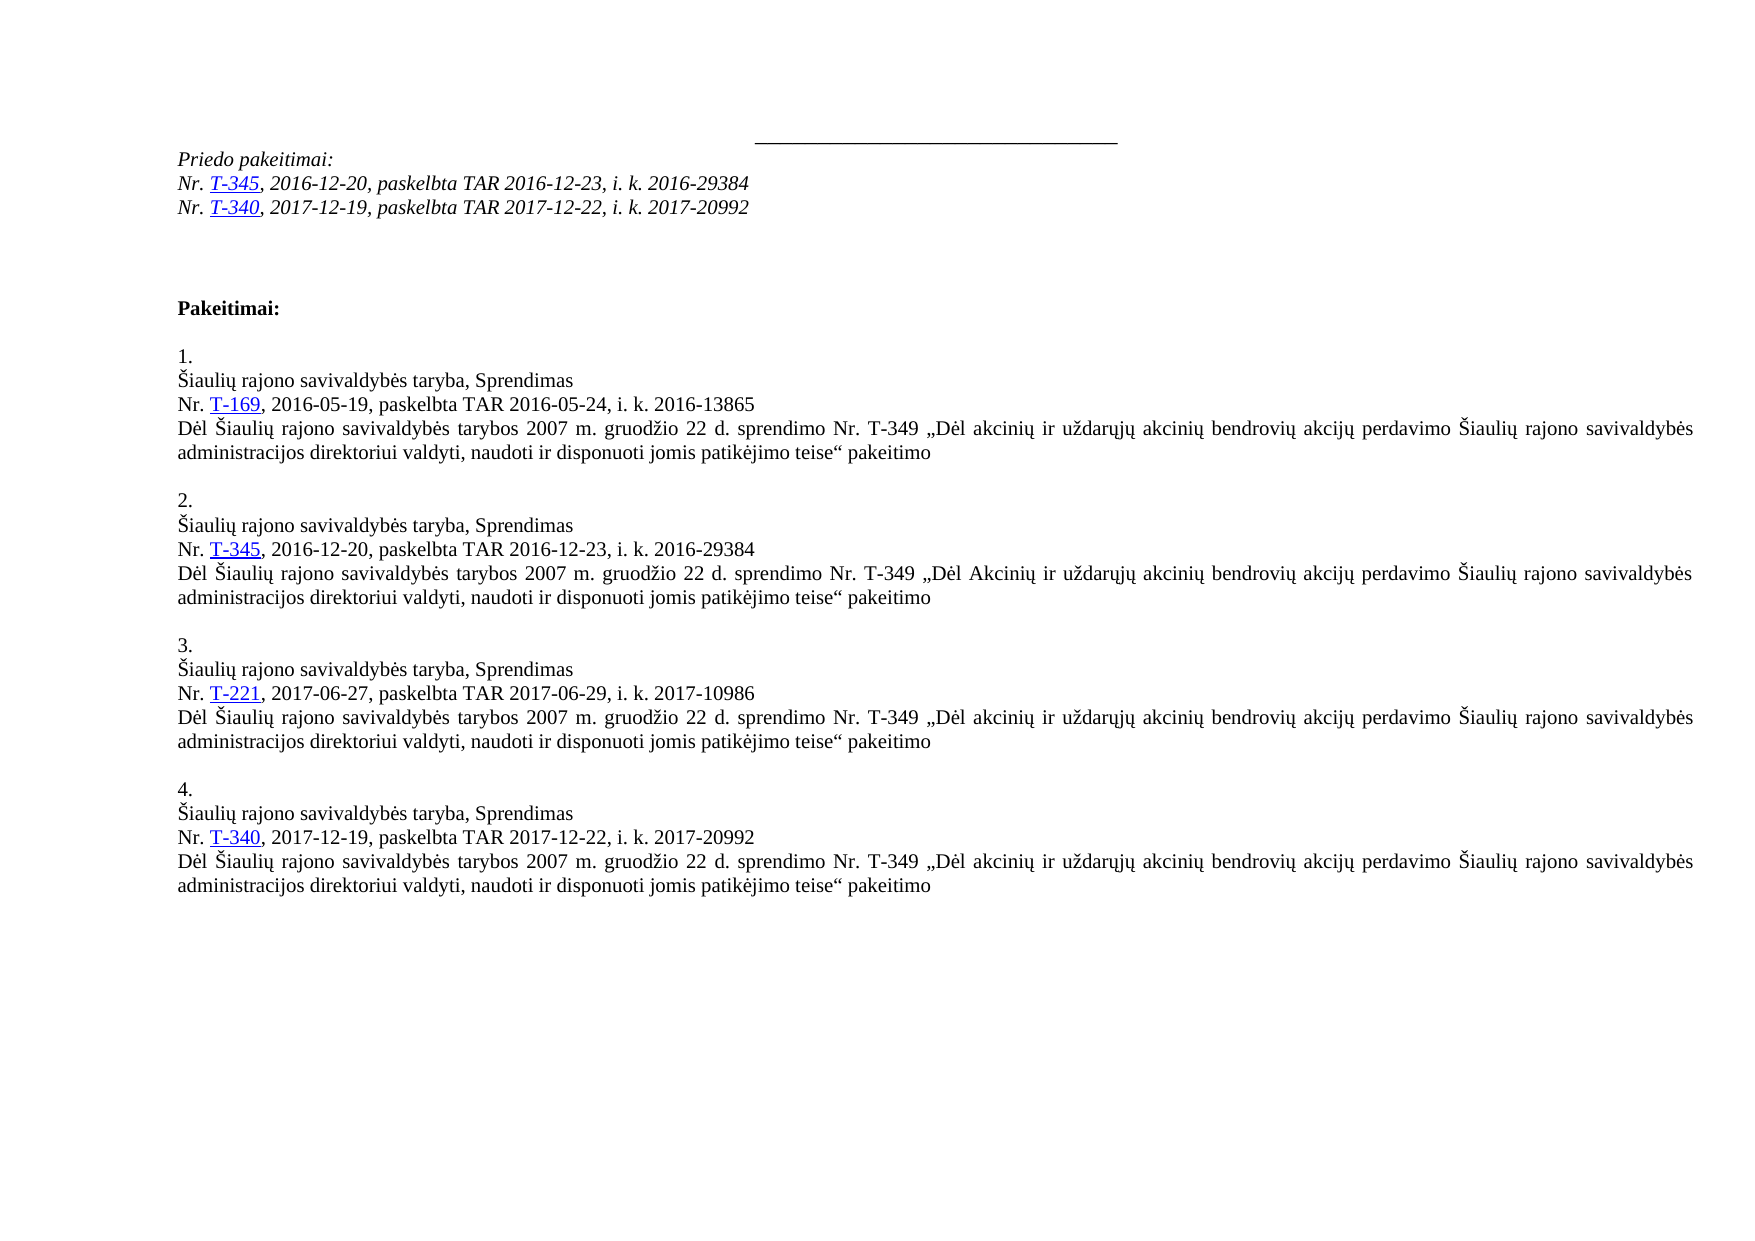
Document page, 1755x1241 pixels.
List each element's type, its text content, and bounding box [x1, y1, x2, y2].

text _____________________________ [177, 118, 1695, 147]
text 3. [177, 633, 1695, 657]
text Nr. T-345, 2016-12-20, paskelbta TAR 2016-12-23, i. k. 2016-29384 [177, 537, 1695, 561]
text Nr. T-340, 2017-12-19, paskelbta TAR 2017-12-22, i. k. 2017-20992 [177, 825, 1695, 849]
text Šiaulių rajono savivaldybės taryba, Sprendimas [177, 801, 1695, 825]
text Nr. T-221, 2017-06-27, paskelbta TAR 2017-06-29, i. k. 2017-10986 [177, 681, 1695, 705]
text 4. [177, 777, 1695, 801]
text Nr. T-169, 2016-05-19, paskelbta TAR 2016-05-24, i. k. 2016-13865 [177, 392, 1695, 416]
text 1. [177, 344, 1695, 368]
text Dėl Šiaulių rajono savivaldybės tarybos 2007 m. gruodžio 22 d. sprendimo Nr. T-349 „Dėl Akcinių ir uždarųjų akcinių bendrovių akcijų perdavimo Šiaulių rajono savivaldybės administracijos direktoriui valdyti, naudoti ir disponuoti jomis patikėjimo teise“ pakeitimo [177, 561, 1695, 609]
text 2. [177, 488, 1695, 512]
text Šiaulių rajono savivaldybės taryba, Sprendimas [177, 512, 1695, 537]
text Šiaulių rajono savivaldybės taryba, Sprendimas [177, 657, 1695, 681]
text Priedo pakeitimai: [177, 147, 1695, 171]
text Dėl Šiaulių rajono savivaldybės tarybos 2007 m. gruodžio 22 d. sprendimo Nr. T-349 „Dėl akcinių ir uždarųjų akcinių bendrovių akcijų perdavimo Šiaulių rajono savivaldybės administracijos direktoriui valdyti, naudoti ir disponuoti jomis patikėjimo teise“ pakeitimo [177, 705, 1695, 753]
text Dėl Šiaulių rajono savivaldybės tarybos 2007 m. gruodžio 22 d. sprendimo Nr. T-349 „Dėl akcinių ir uždarųjų akcinių bendrovių akcijų perdavimo Šiaulių rajono savivaldybės administracijos direktoriui valdyti, naudoti ir disponuoti jomis patikėjimo teise“ pakeitimo [177, 849, 1695, 897]
text Nr. T-345, 2016-12-20, paskelbta TAR 2016-12-23, i. k. 2016-29384 [177, 171, 1695, 195]
text Dėl Šiaulių rajono savivaldybės tarybos 2007 m. gruodžio 22 d. sprendimo Nr. T-349 „Dėl akcinių ir uždarųjų akcinių bendrovių akcijų perdavimo Šiaulių rajono savivaldybės administracijos direktoriui valdyti, naudoti ir disponuoti jomis patikėjimo teise“ pakeitimo [177, 416, 1695, 464]
text Pakeitimai: [177, 296, 1695, 320]
text Šiaulių rajono savivaldybės taryba, Sprendimas [177, 368, 1695, 392]
text Nr. T-340, 2017-12-19, paskelbta TAR 2017-12-22, i. k. 2017-20992 [177, 195, 1695, 219]
